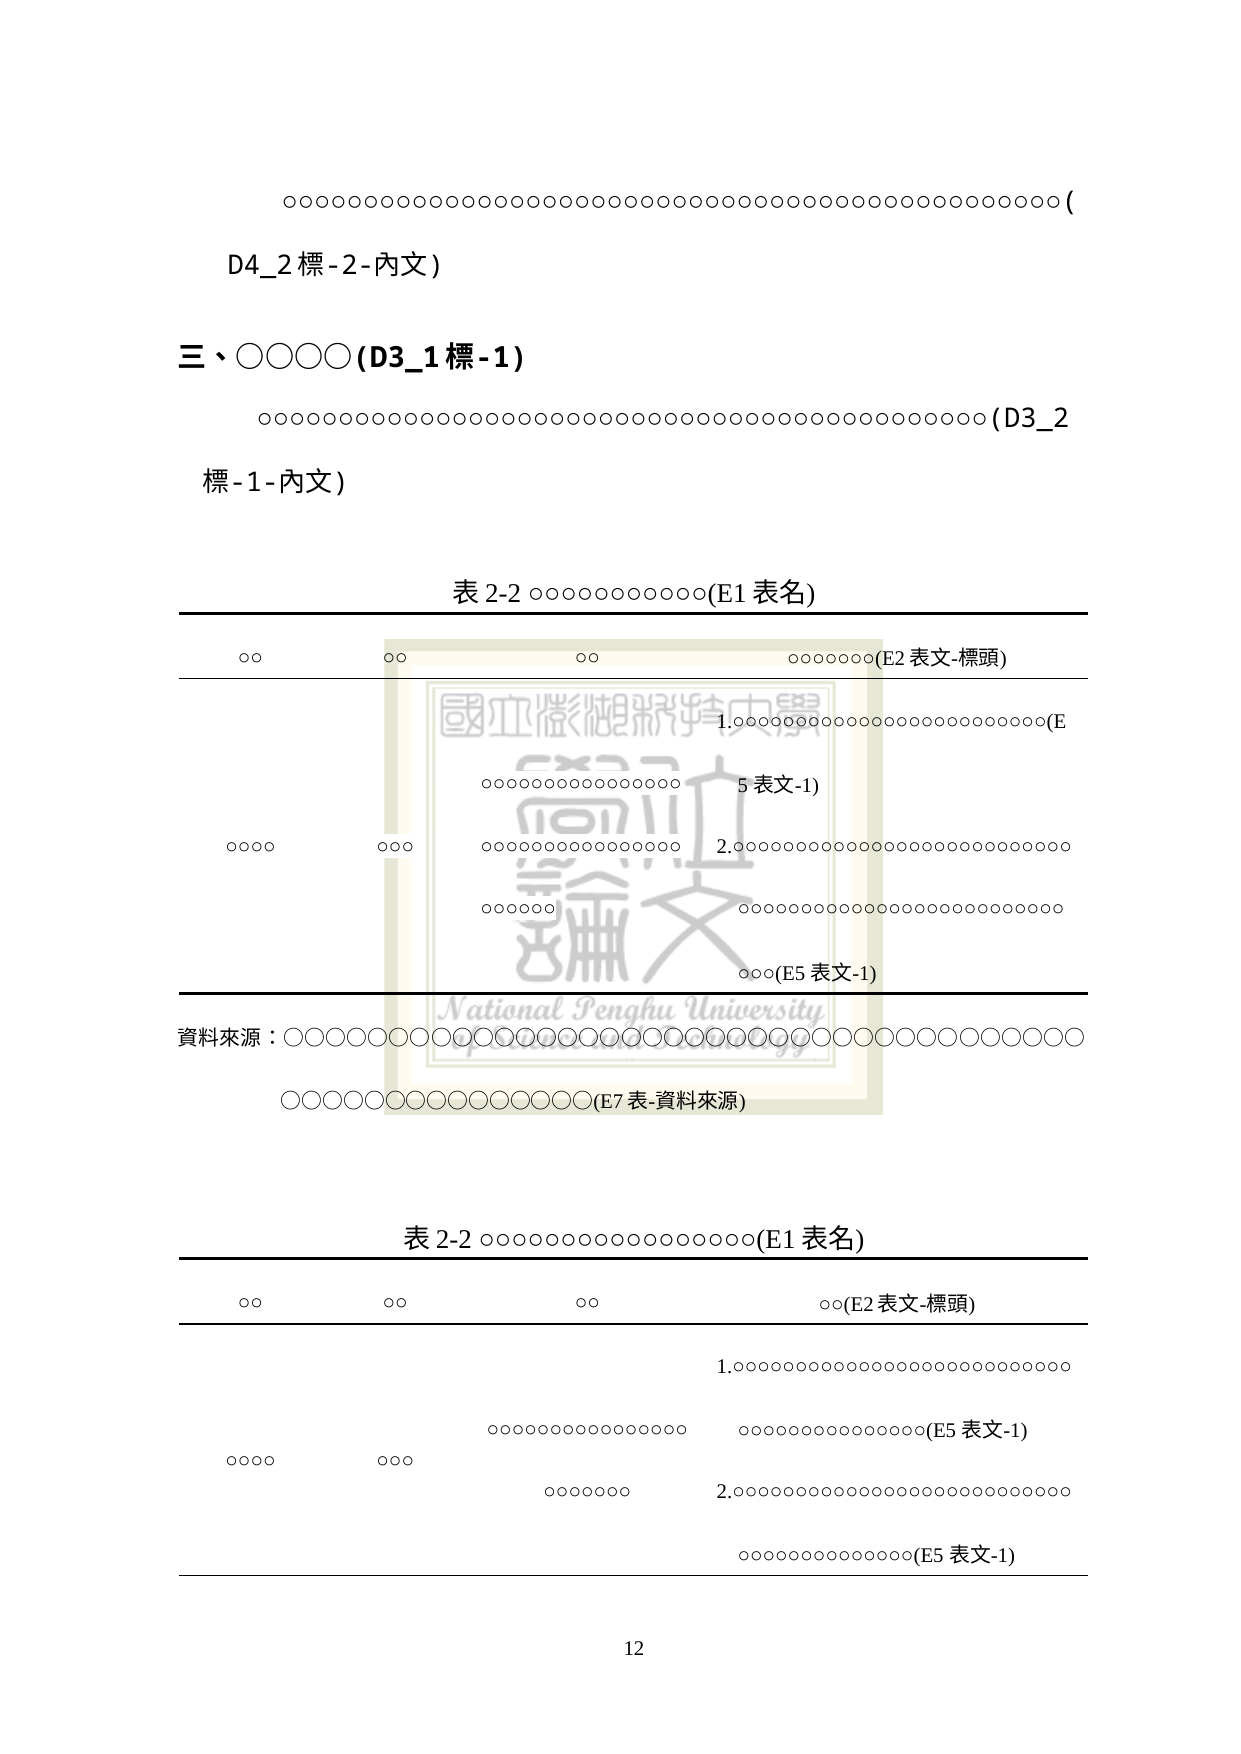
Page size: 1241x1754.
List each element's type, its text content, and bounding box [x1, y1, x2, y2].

table_cell 1.○○○○○○○○○○○○○○○○○○○○○○○○○(E5 表文-1) 2.○○○○○○○○○○○○○○○○○○○○○○○○○○○○○○○○○○○○○○○○○○○○○○○○○○○○○○○○(E5 表文-1) [883, 679, 1088, 992]
table_cell ○○○○ [179, 1325, 321, 1574]
text 表2-2 ○○○○○○○○○○○○○○○○○(E1表名) [177, 1195, 1090, 1257]
table_header ○○ [469, 615, 705, 639]
table_header ○○(E2表文-標頭) [705, 1260, 1088, 1323]
text 資料來源：○○○○○○○○○○○○○○○○○○○○○○○○○○○○○○○○○○○○○○○○○○○○○○○○○○○○○(E7表-資料來源) [177, 995, 1090, 1120]
table_header ○○ [321, 615, 469, 678]
table_header ○○ [469, 1260, 705, 1323]
table_cell 1.○○○○○○○○○○○○○○○○○○○○○○○○○○○○○○○○○○○○○○○○○○(E5 表文-1) 2.○○○○○○○○○○○○○○○○○○○○○○○○○○○○○○○○○○○○○○○○○(E5 表文-1) [705, 1325, 1088, 1574]
text 表2-2 ○○○○○○○○○○○(E1表名) [177, 549, 1090, 612]
table_cell ○○○ [321, 679, 384, 992]
table_header ○○○○○○○(E2表文-標頭) [705, 615, 1088, 678]
table_cell ○○○ [321, 1325, 469, 1574]
table_cell ○○○○○○○○○○○○○○○○○○○○○○○ [469, 1325, 705, 1574]
text 三、○○○○(D3_1標-1) [177, 313, 1090, 376]
table_cell ○○○○ [179, 679, 321, 992]
table_header ○○ [321, 1260, 469, 1323]
text ○○○○○○○○○○○○○○○○○○○○○○○○○○○○○○○○○○○○○○○○○○○○○○○○(D4_2標-2-內文) [227, 158, 1090, 283]
table_header ○○ [179, 615, 321, 678]
text ○○○○○○○○○○○○○○○○○○○○○○○○○○○○○○○○○○○○○○○○○○○○○(D3_2標-1-內文) [202, 376, 1090, 501]
table_header ○○ [179, 1260, 321, 1323]
